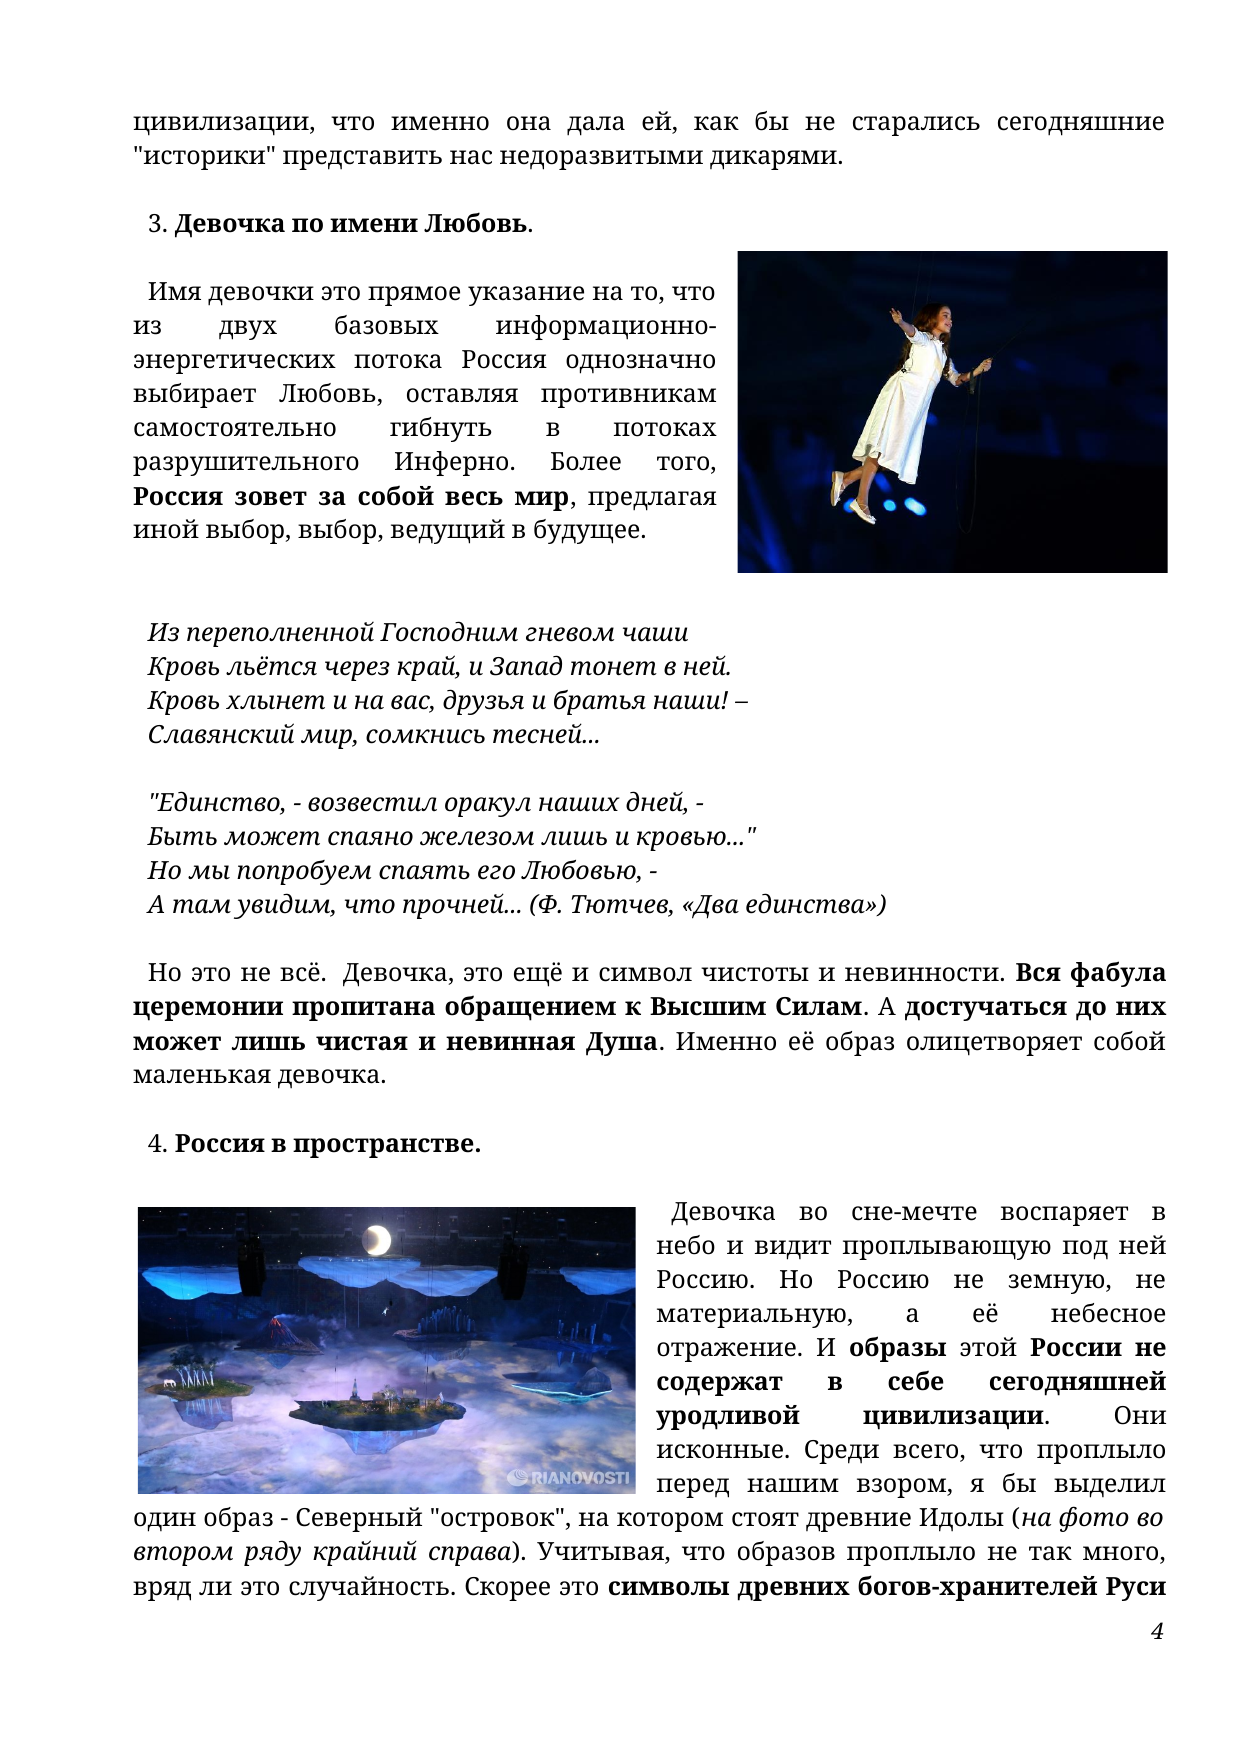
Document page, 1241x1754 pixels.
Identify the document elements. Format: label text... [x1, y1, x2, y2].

text 4. Россия в пространстве. [133, 1125, 1167, 1159]
text Быть может спаяно железом лишь и кровью..." [133, 819, 1167, 853]
text Девочка во сне-мечте воспаряет в небо и видит проплывающую под ней Россию. Но Россию не земную, не материальную, а её небесное отражение. И образы этой России не содержат в себе сегодняшней уродливой цивилизации. Они исконные. Среди всего, что проплыло перед нашим взором, я бы выделил один образ - Северный "островок", на котором стоят древние Идолы (на фото во втором ряду крайний справа). Учитывая, что образов проплыло не так много, вряд ли это случайность. Скорее это символы древних богов-хранителей Руси [133, 1193, 1167, 1602]
text Из переполненной Господним гневом чаши [133, 614, 1167, 648]
text Но это не всё. Девочка, это ещё и символ чистоты и невинности. Вся фабула церемонии пропитана обращением к Высшим Силам. А достучаться до них может лишь чистая и невинная Душа. Именно её образ олицетворяет собой маленькая девочка. [133, 955, 1167, 1091]
picture [737, 251, 1168, 573]
text А там увидим, что прочней... (Ф. Тютчев, «Два единства») [133, 887, 1167, 921]
picture [137, 1207, 636, 1494]
text цивилизации, что именно она дала ей, как бы не старались сегодняшние "историки" представить нас недоразвитыми дикарями. [133, 103, 1167, 172]
text Имя девочки это прямое указание на то, что из двух базовых информационно-энергетических потока Россия однозначно выбирает Любовь, оставляя противникам самостоятельно гибнуть в потоках разрушительного Инферно. Более того, Россия зовет за собой весь мир, предлагая иной выбор, выбор, ведущий в будущее. [133, 274, 736, 546]
text "Единство, - возвестил оракул наших дней, - [133, 785, 1167, 819]
text Но мы попробуем спаять его Любовью, - [133, 853, 1167, 887]
text Кровь льётся через край, и Запад тонет в ней. [133, 648, 1167, 682]
text Кровь хлынет и на вас, друзья и братья наши! – [133, 682, 1167, 717]
text 3. Девочка по имени Любовь. [133, 206, 1167, 240]
text Славянский мир, сомкнись тесней... [133, 717, 1167, 751]
